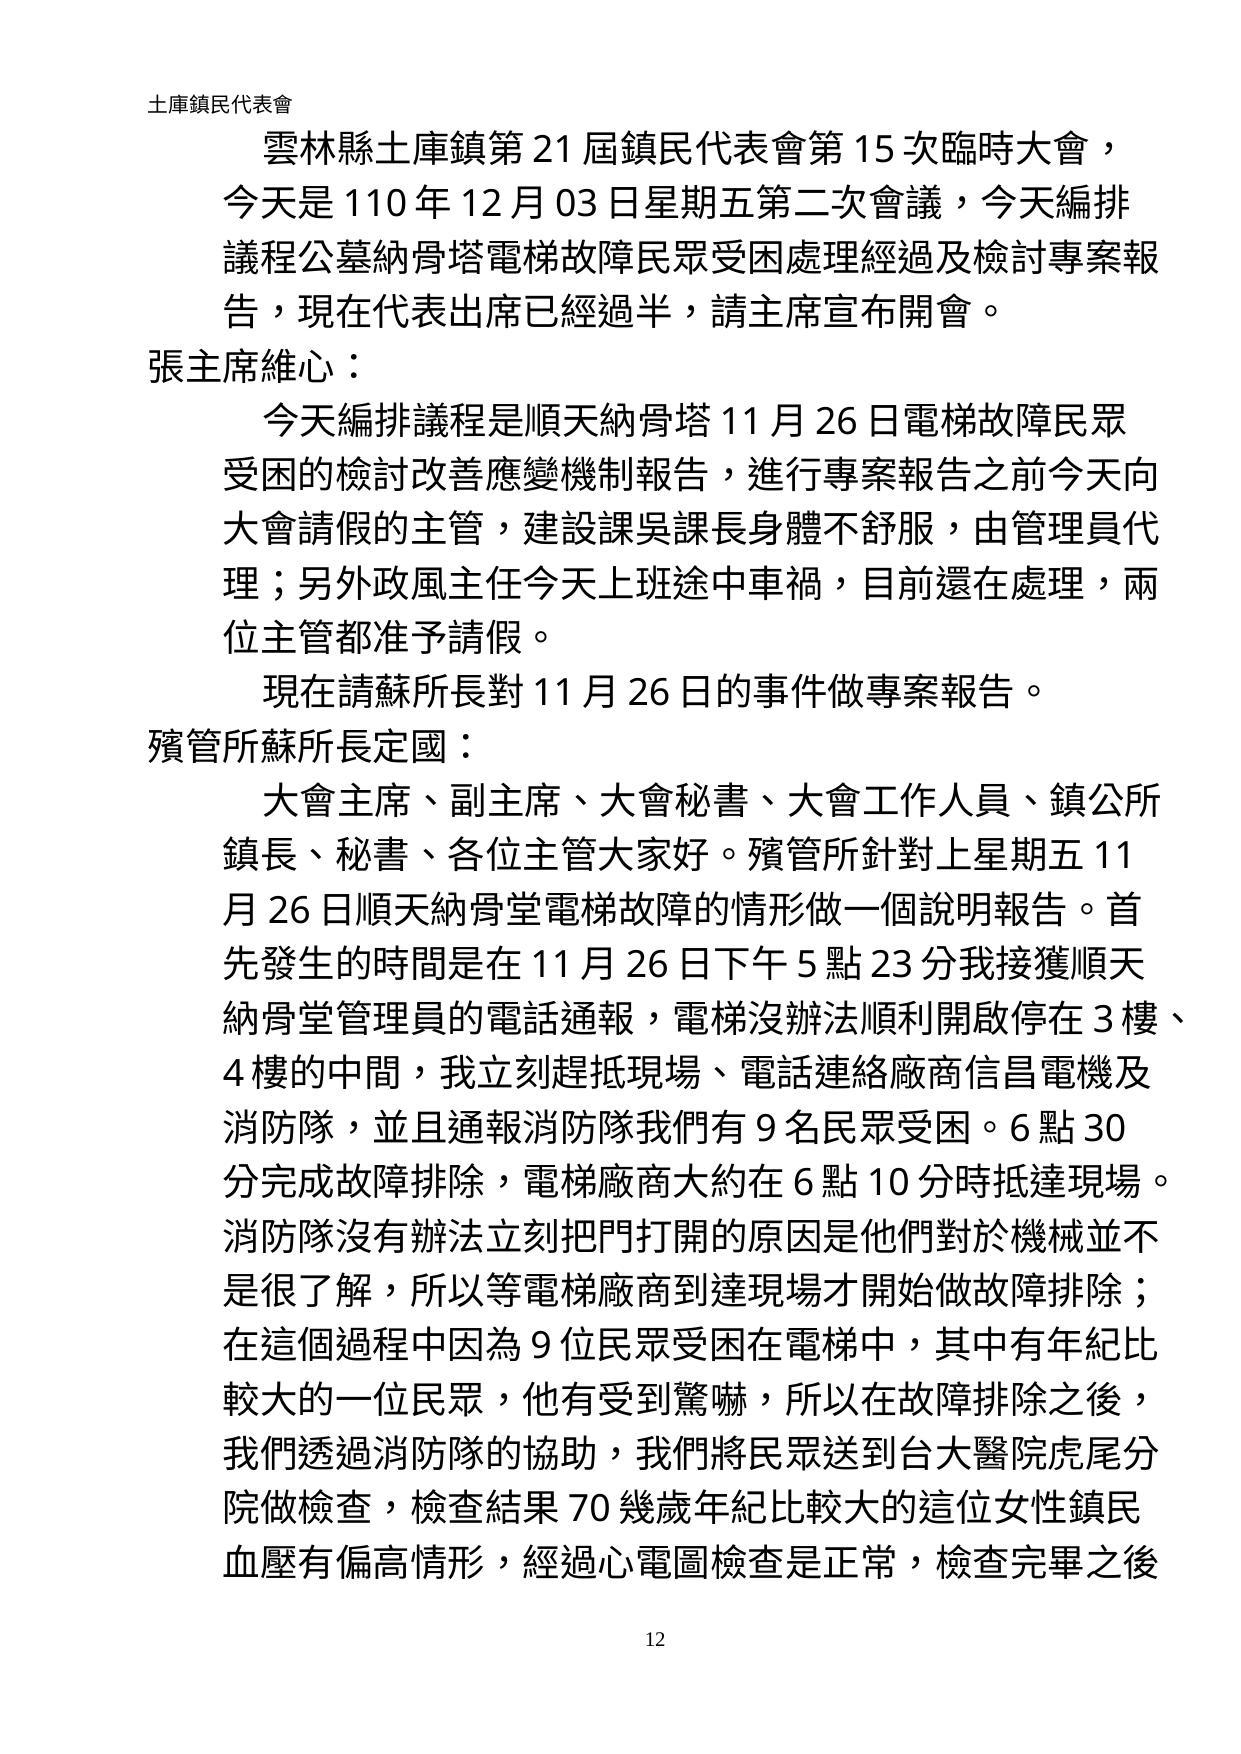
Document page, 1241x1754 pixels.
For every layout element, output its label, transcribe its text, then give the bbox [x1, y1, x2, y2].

text 張主席維心： [148, 336, 1162, 391]
text 今天編排議程是順天納骨塔11月26日電梯故障民眾受困的檢討改善應變機制報告，進行專案報告之前今天向大會請假的主管，建設課吳課長身體不舒服，由管理員代理；另外政風主任今天上班途中車禍，目前還在處理，兩位主管都准予請假。 [223, 391, 1162, 662]
text 雲林縣土庫鎮第21屆鎮民代表會第15次臨時大會，今天是110年12月03日星期五第二次會議，今天編排議程公墓納骨塔電梯故障民眾受困處理經過及檢討專案報告，現在代表出席已經過半，請主席宣布開會。 [223, 119, 1162, 336]
text 殯管所蘇所長定國： [148, 717, 1162, 771]
text 現在請蘇所長對11月26日的事件做專案報告。 [223, 662, 1162, 717]
text 大會主席、副主席、大會秘書、大會工作人員、鎮公所鎮長、秘書、各位主管大家好。殯管所針對上星期五11月26日順天納骨堂電梯故障的情形做一個說明報告。首先發生的時間是在11月26日下午5點23分我接獲順天納骨堂管理員的電話通報，電梯沒辦法順利開啟停在3樓、4樓的中間，我立刻趕抵現場、電話連絡廠商信昌電機及消防隊，並且通報消防隊我們有9名民眾受困。6點30分完成故障排除，電梯廠商大約在6點10分時抵達現場。消防隊沒有辦法立刻把門打開的原因是他們對於機械並不是很了解，所以等電梯廠商到達現場才開始做故障排除；在這個過程中因為9位民眾受困在電梯中，其中有年紀比較大的一位民眾，他有受到驚嚇，所以在故障排除之後，我們透過消防隊的協助，我們將民眾送到台大醫院虎尾分院做檢查，檢查結果70幾歲年紀比較大的這位女性鎮民血壓有偏高情形，經過心電圖檢查是正常，檢查完畢之後家屬就返家休息。第二天早上9點15分時我有電話聯繫兩位民眾及家屬，也有跟年紀比較大的鎮民通上電話，他表示他身體無大礙也用過早餐，但是就是因為在那個場所比較特殊他受到驚嚇，所以在當下他很緊張，有一點身體不適的情形。在通話過程我們也是再度表達行政單位對這件事情的歉意，對本案我們做檢討報告有三點，第一點、電梯是在民國91年完工，在當年度啟用，最後一次保養日期是在11月19日，最近一次維修日期是在10月22日針對電梯主機的防震片做過更換更新。 [223, 771, 1162, 1587]
